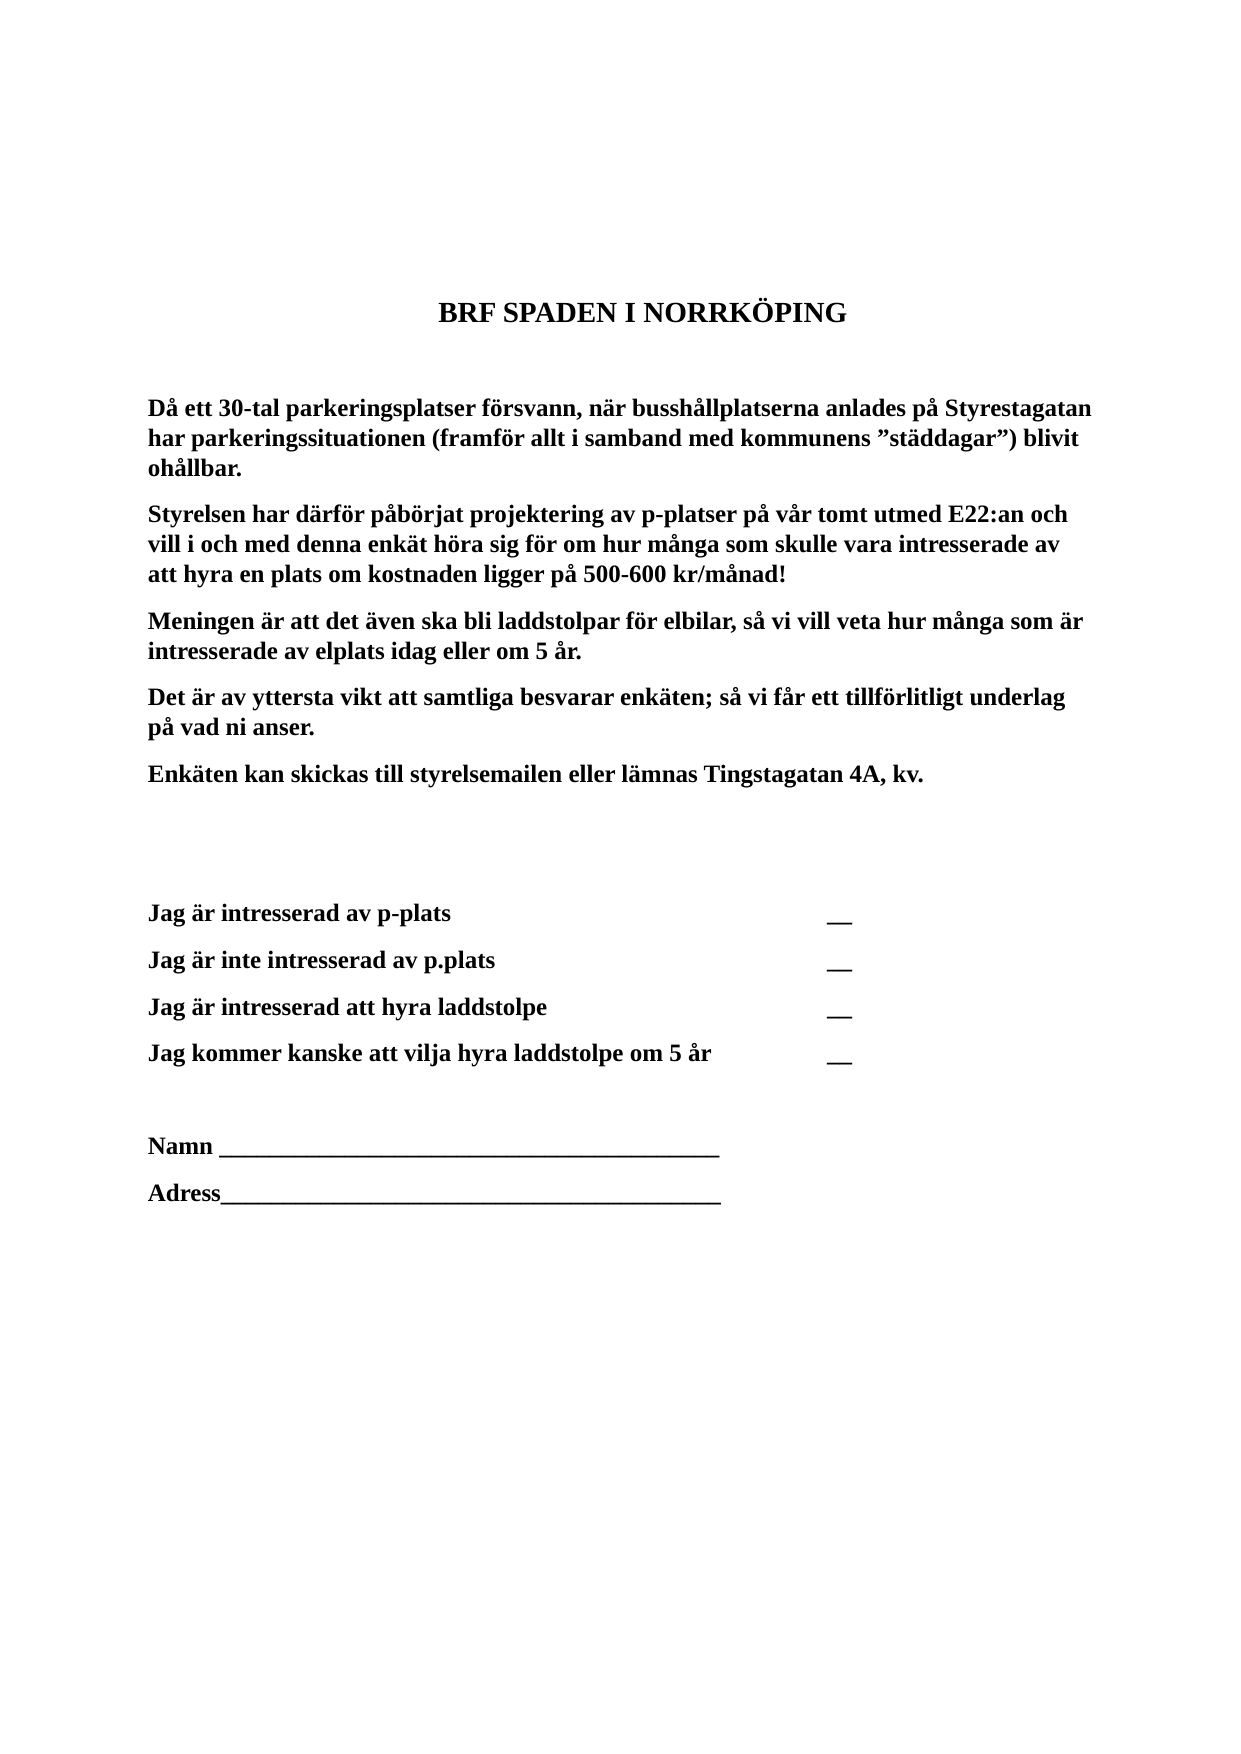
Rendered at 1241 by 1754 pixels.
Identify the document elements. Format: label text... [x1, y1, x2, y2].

text BRF SPADEN I NORRKÖPING [148, 295, 1093, 329]
text Enkäten kan skickas till styrelsemailen eller lämnas Tingstagatan 4A, kv. [148, 759, 1093, 787]
text Styrelsen har därför påbörjat projektering av p-platser på vår tomt utmed E22:an och vill i och med denna enkät höra sig för om hur många som skulle vara intresserade av att hyra en plats om kostnaden ligger på 500-600 kr/månad! [148, 499, 1093, 588]
text Jag är inte intresserad av p.plats __ [148, 945, 1093, 974]
text Adress________________________________________ [148, 1178, 1093, 1207]
text Jag kommer kanske att vilja hyra laddstolpe om 5 år __ [148, 1038, 1093, 1067]
text Namn ________________________________________ [148, 1131, 1093, 1160]
text Meningen är att det även ska bli laddstolpar för elbilar, så vi vill veta hur många som är intresserade av elplats idag eller om 5 år. [148, 606, 1093, 664]
text Jag är intresserad av p-plats __ [148, 898, 1093, 927]
text Det är av yttersta vikt att samtliga besvarar enkäten; så vi får ett tillförlitligt underlag på vad ni anser. [148, 682, 1093, 741]
text Då ett 30-tal parkeringsplatser försvann, när busshållplatserna anlades på Styrestagatan har parkeringssituationen (framför allt i samband med kommunens ”städdagar”) blivit ohållbar. [148, 393, 1093, 482]
text Jag är intresserad att hyra laddstolpe __ [148, 992, 1093, 1020]
